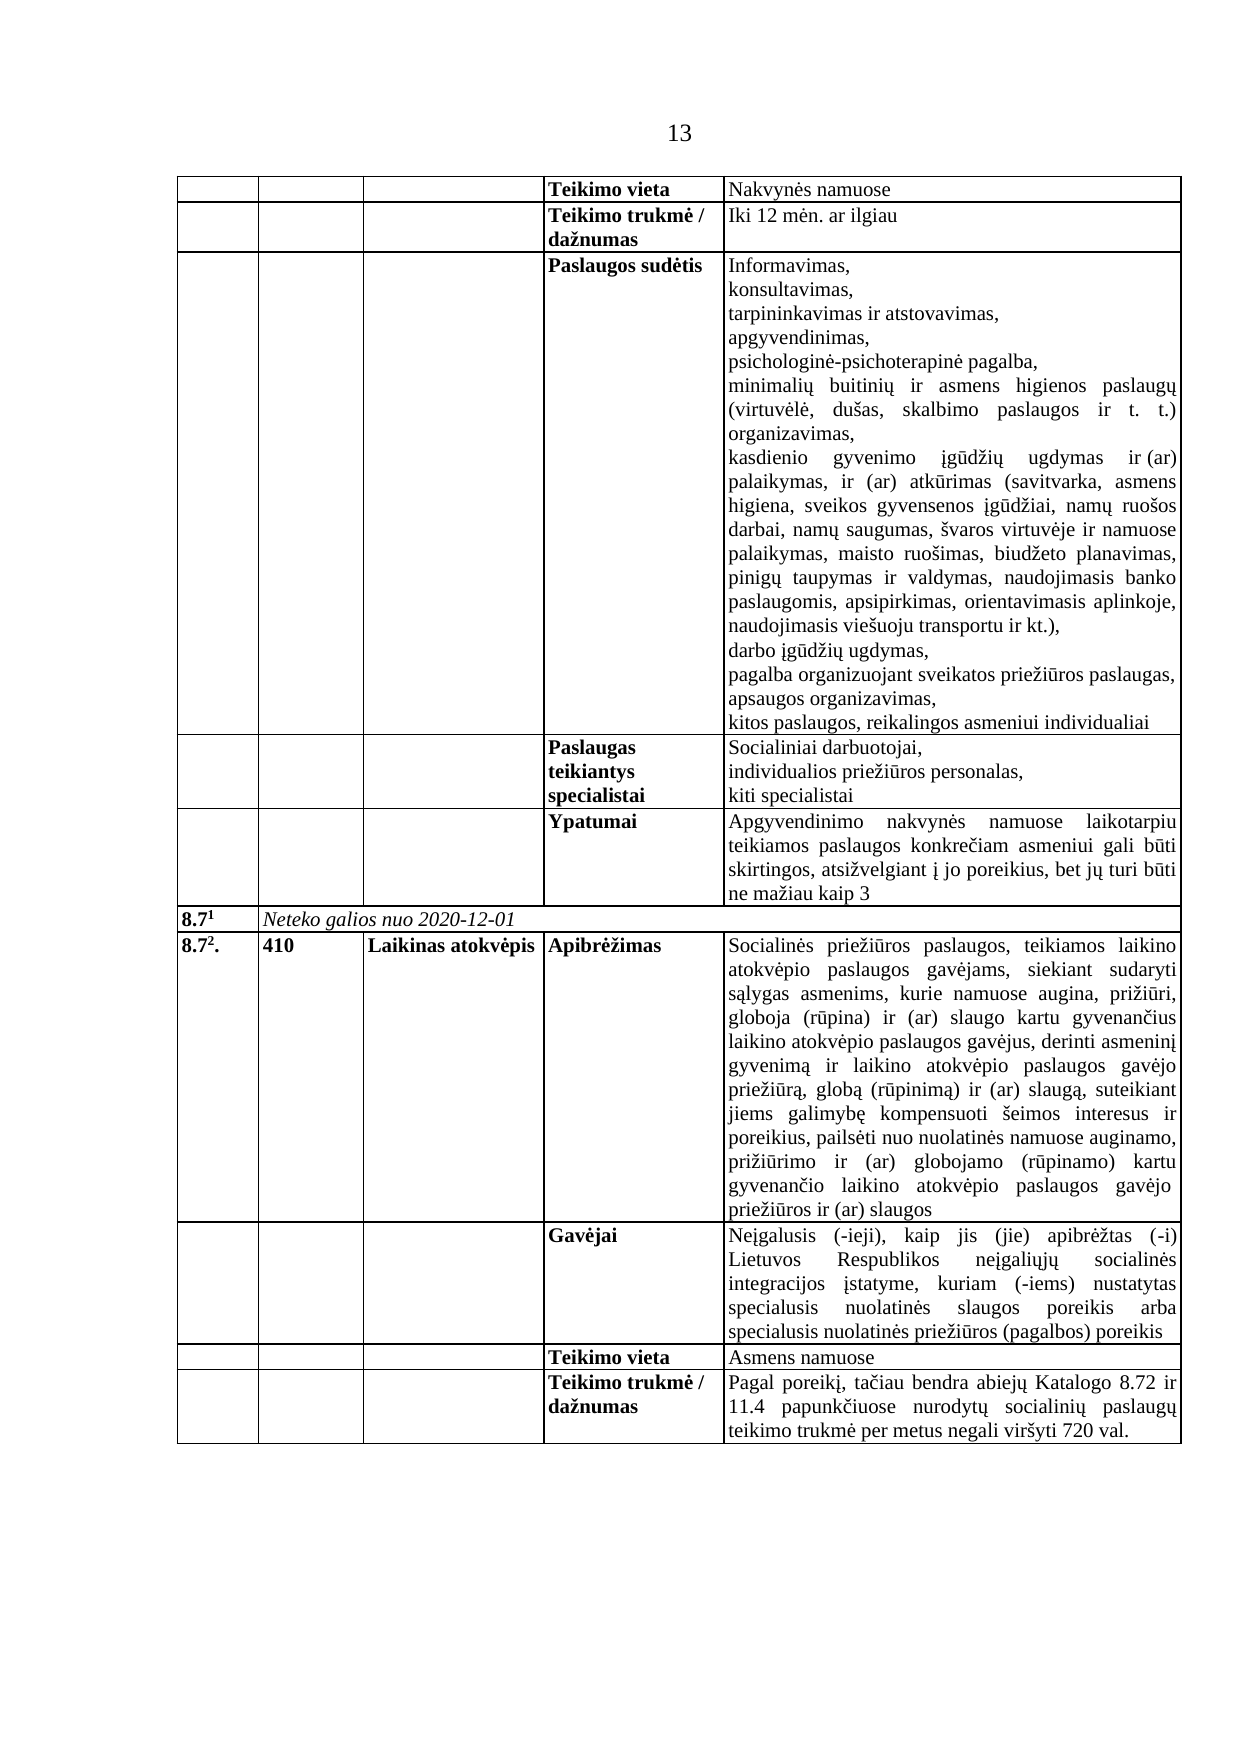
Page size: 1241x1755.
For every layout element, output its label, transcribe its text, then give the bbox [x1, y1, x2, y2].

table_cell [259, 1370, 363, 1442]
table_cell [178, 1345, 258, 1369]
table_cell Socialiniai darbuotojai, individualios priežiūros personalas, kiti specialistai [725, 735, 1180, 807]
table_cell Neįgalusis (-ieji), kaip jis (jie) apibrėžtas (‑i) Lietuvos Respublikos neįgaliųjų socialinės integracijos įstatyme, kuriam (-iems) nustatytas specialusis nuolatinės slaugos poreikis arba specialusis nuolatinės priežiūros (pagalbos) poreikis [725, 1223, 1180, 1343]
table_cell [178, 253, 258, 734]
table_cell [259, 1345, 363, 1369]
table_cell [178, 1370, 258, 1442]
table_cell 8.72. [178, 933, 258, 1221]
table_cell Laikinas atokvėpis [364, 933, 543, 1221]
table_cell [259, 1223, 363, 1343]
table_cell Teikimo trukmė / dažnumas [545, 1370, 723, 1442]
table_cell [364, 177, 543, 201]
table_cell Apibrėžimas [545, 933, 723, 1221]
table_cell [178, 735, 258, 807]
table_cell Paslaugos sudėtis [545, 253, 723, 734]
table_cell Paslaugas teikiantys specialistai [545, 735, 723, 807]
table_cell [364, 203, 543, 251]
table_cell Iki 12 mėn. ar ilgiau [725, 203, 1180, 251]
table_cell 410 [259, 933, 363, 1221]
table_cell Ypatumai [545, 809, 723, 905]
table_cell [259, 735, 363, 807]
table_cell [364, 253, 543, 734]
table_cell Apgyvendinimo nakvynės namuose laikotarpiu teikiamos paslaugos konkrečiam asmeniui gali būti skirtingos, atsižvelgiant į jo poreikius, bet jų turi būti ne mažiau kaip 3 [725, 809, 1180, 905]
table_cell 8.71 [178, 907, 258, 931]
table_cell [259, 177, 363, 201]
table_cell [178, 1223, 258, 1343]
table_cell [178, 177, 258, 201]
table_cell [178, 203, 258, 251]
table_cell Gavėjai [545, 1223, 723, 1343]
table_cell Teikimo vieta [545, 1345, 723, 1369]
table_cell [259, 253, 363, 734]
table_cell Pagal poreikį, tačiau bendra abiejų Katalogo 8.72 ir 11.4 papunkčiuose nurodytų socialinių paslaugų teikimo trukmė per metus negali viršyti 720 val. [725, 1370, 1180, 1442]
table_cell [364, 1345, 543, 1369]
table_cell [259, 203, 363, 251]
table_cell Informavimas, konsultavimas, tarpininkavimas ir atstovavimas, apgyvendinimas, psichologinė-psichoterapinė pagalba, minimalių buitinių ir asmens higienos paslaugų (virtuvėlė, dušas, skalbimo paslaugos ir t. t.) organizavimas, kasdienio gyvenimo įgūdžių ugdymas ir (ar) palaikymas, ir (ar) atkūrimas (savitvarka, asmens higiena, sveikos gyvensenos įgūdžiai, namų ruošos darbai, namų saugumas, švaros virtuvėje ir namuose palaikymas, maisto ruošimas, biudžeto planavimas, pinigų taupymas ir valdymas, naudojimasis banko paslaugomis, apsipirkimas, orientavimasis aplinkoje, naudojimasis viešuoju transportu ir kt.), darbo įgūdžių ugdymas, pagalba organizuojant sveikatos priežiūros paslaugas, apsaugos organizavimas, kitos paslaugos, reikalingos asmeniui individualiai [725, 253, 1180, 734]
table_cell [364, 809, 543, 905]
table_cell [259, 809, 363, 905]
table_cell [364, 735, 543, 807]
table_cell Teikimo trukmė / dažnumas [545, 203, 723, 251]
table_cell Asmens namuose [725, 1345, 1180, 1369]
table_cell Nakvynės namuose [725, 177, 1180, 201]
table_cell Neteko galios nuo 2020-12-01 [259, 907, 1180, 931]
table_cell Socialinės priežiūros paslaugos, teikiamos laikino atokvėpio paslaugos gavėjams, siekiant sudaryti sąlygas asmenims, kurie namuose augina, prižiūri, globoja (rūpina) ir (ar) slaugo kartu gyvenančius laikino atokvėpio paslaugos gavėjus, derinti asmeninį gyvenimą ir laikino atokvėpio paslaugos gavėjo priežiūrą, globą (rūpinimą) ir (ar) slaugą, suteikiant jiems galimybę kompensuoti šeimos interesus ir poreikius, pailsėti nuo nuolatinės namuose auginamo, prižiūrimo ir (ar) globojamo (rūpinamo) kartu gyvenančio laikino atokvėpio paslaugos gavėjo priežiūros ir (ar) slaugos [725, 933, 1180, 1221]
table_cell Teikimo vieta [545, 177, 723, 201]
table_cell [364, 1223, 543, 1343]
table_cell [364, 1370, 543, 1442]
table_cell [178, 809, 258, 905]
